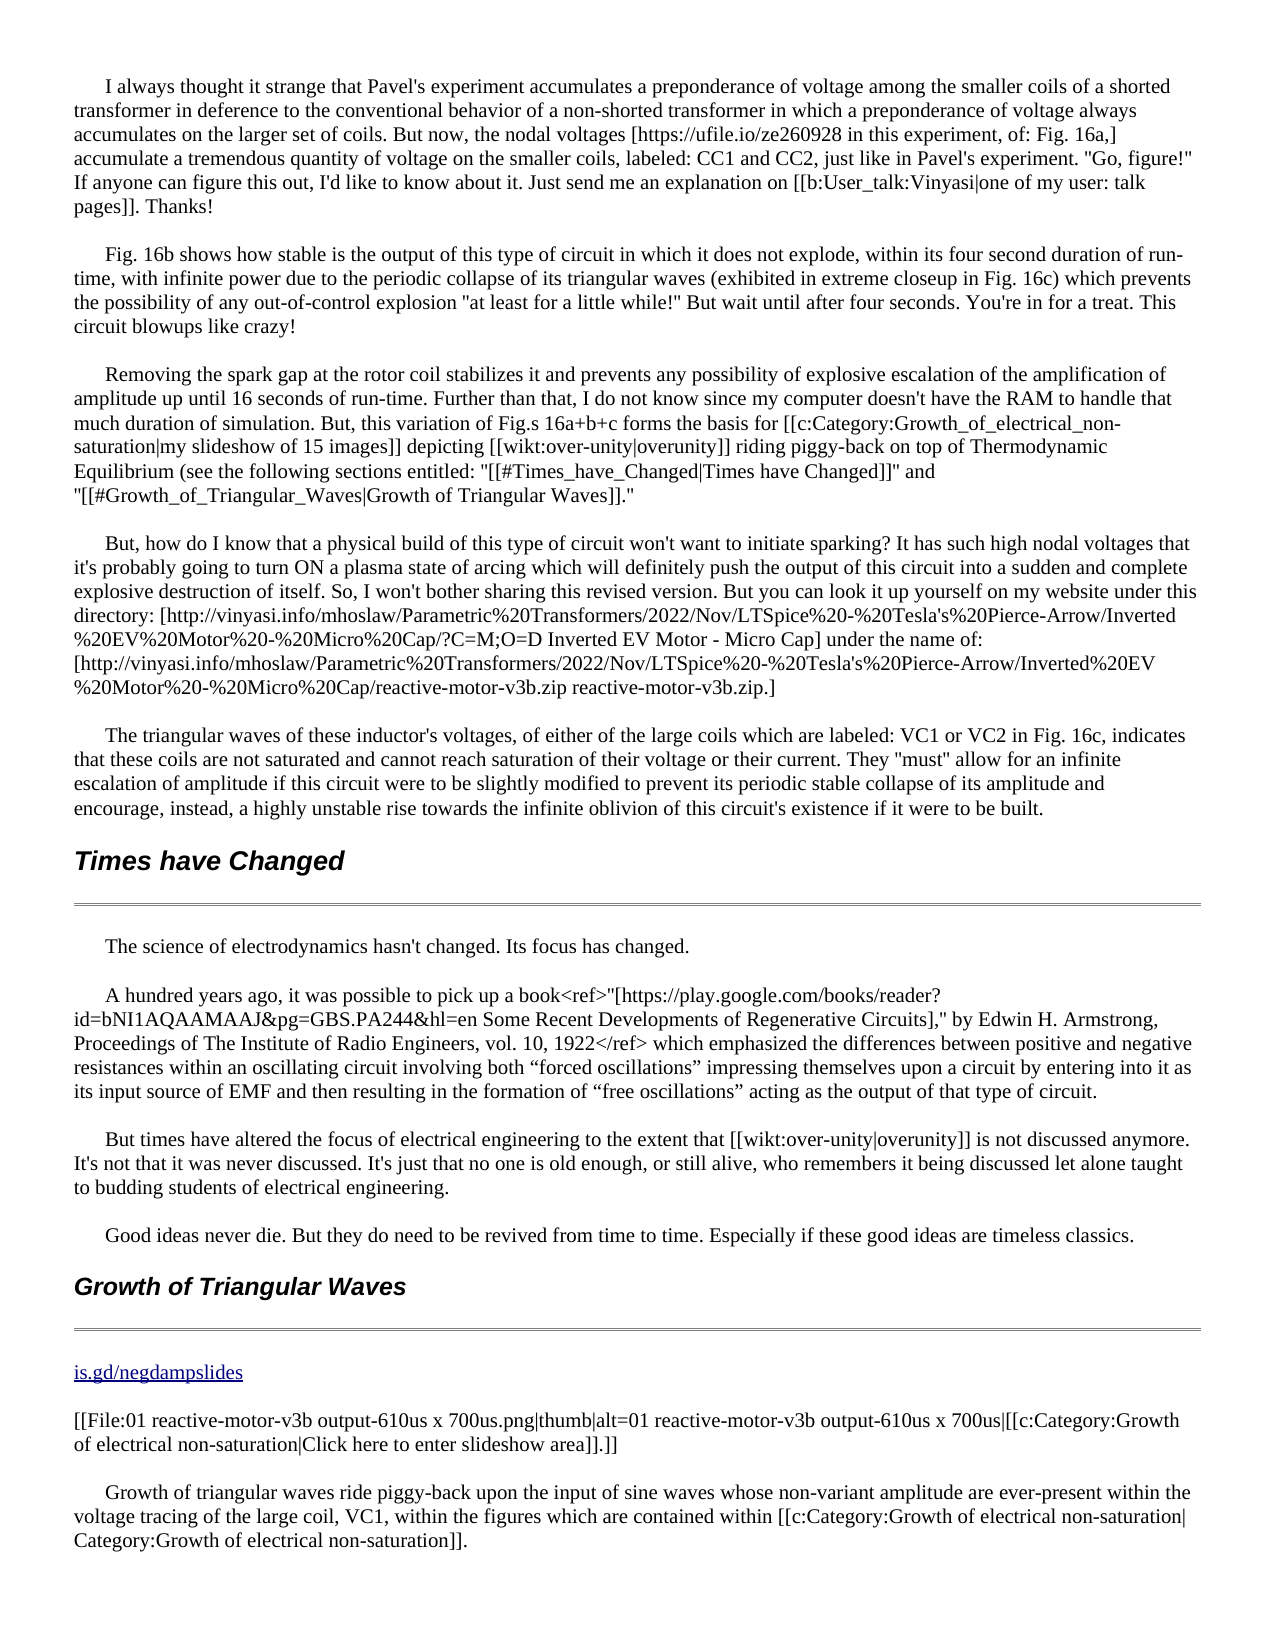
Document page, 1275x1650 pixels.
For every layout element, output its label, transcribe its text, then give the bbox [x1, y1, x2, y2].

text But times have altered the focus of electrical engineering to the extent that [[wikt:over-unity|overunity]] is not discussed anymore. It's not that it was never discussed. It's just that no one is old enough, or still alive, who remembers it being discussed let alone taught to budding students of electrical engineering. [73, 1127, 1201, 1199]
text Fig. 16b shows how stable is the output of this type of circuit in which it does not explode, within its four second duration of run-time, with infinite power due to the periodic collapse of its triangular waves (exhibited in extreme closeup in Fig. 16c) which prevents the possibility of any out-of-control explosion ''at least for a little while!'' But wait until after four seconds. You're in for a treat. This circuit blowups like crazy! [73, 242, 1201, 338]
text But, how do I know that a physical build of this type of circuit won't want to initiate sparking? It has such high nodal voltages that it's probably going to turn ON a plasma state of arcing which will definitely push the output of this circuit into a sudden and complete explosive destruction of itself. So, I won't bother sharing this revised version. But you can look it up yourself on my website under this directory: [http://vinyasi.info/mhoslaw/Parametric%20Transformers/2022/Nov/LTSpice%20-%20Tesla's%20Pierce-Arrow/Inverted%20EV%20Motor%20-%20Micro%20Cap/?C=M;O=D Inverted EV Motor - Micro Cap] under the name of: [http://vinyasi.info/mhoslaw/Parametric%20Transformers/2022/Nov/LTSpice%20-%20Tesla's%20Pierce-Arrow/Inverted%20EV%20Motor%20-%20Micro%20Cap/reactive-motor-v3b.zip reactive-motor-v3b.zip.] [73, 531, 1201, 699]
text Good ideas never die. But they do need to be revived from time to time. Especially if these good ideas are timeless classics. [73, 1223, 1201, 1247]
text Growth of triangular waves ride piggy-back upon the input of sine waves whose non-variant amplitude are ever-present within the voltage tracing of the large coil, VC1, within the figures which are contained within [[c:Category:Growth of electrical non-saturation|Category:Growth of electrical non-saturation]]. [73, 1480, 1201, 1552]
text Removing the spark gap at the rotor coil stabilizes it and prevents any possibility of explosive escalation of the amplification of amplitude up until 16 seconds of run-time. Further than that, I do not know since my computer doesn't have the RAM to handle that much duration of simulation. But, this variation of Fig.s 16a+b+c forms the basis for [[c:Category:Growth_of_electrical_non-saturation|my slideshow of 15 images]] depicting [[wikt:over-unity|overunity]] riding piggy-back on top of Thermodynamic Equilibrium (see the following sections entitled: ''[[#Times_have_Changed|Times have Changed]]'' and ''[[#Growth_of_Triangular_Waves|Growth of Triangular Waves]].'' [73, 362, 1201, 507]
text The science of electrodynamics hasn't changed. Its focus has changed. [73, 934, 1201, 958]
text [[File:01 reactive-motor-v3b output-610us x 700us.png|thumb|alt=01 reactive-motor-v3b output-610us x 700us|[[c:Category:Growth of electrical non-saturation|Click here to enter slideshow area]].]] [73, 1408, 1201, 1456]
text The triangular waves of these inductor's voltages, of either of the large coils which are labeled: VC1 or VC2 in Fig. 16c, indicates that these coils are not saturated and cannot reach saturation of their voltage or their current. They ''must'' allow for an infinite escalation of amplitude if this circuit were to be slightly modified to prevent its periodic stable collapse of its amplitude and encourage, instead, a highly unstable rise towards the infinite oblivion of this circuit's existence if it were to be built. [73, 723, 1201, 819]
subtitle Growth of Triangular Waves [73, 1272, 1201, 1301]
subtitle Times have Changed [73, 844, 1201, 876]
text I always thought it strange that Pavel's experiment accumulates a preponderance of voltage among the smaller coils of a shorted transformer in deference to the conventional behavior of a non-shorted transformer in which a preponderance of voltage always accumulates on the larger set of coils. But now, the nodal voltages [https://ufile.io/ze260928 in this experiment, of: Fig. 16a,] accumulate a tremendous quantity of voltage on the smaller coils, labeled: CC1 and CC2, just like in Pavel's experiment. ''Go, figure!'' If anyone can figure this out, I'd like to know about it. Just send me an explanation on [[b:User_talk:Vinyasi|one of my user: talk pages]]. Thanks! [73, 73, 1201, 218]
text A hundred years ago, it was possible to pick up a book<ref>''[https://play.google.com/books/reader?id=bNI1AQAAMAAJ&pg=GBS.PA244&hl=en Some Recent Developments of Regenerative Circuits],'' by Edwin H. Armstrong, Proceedings of The Institute of Radio Engineers, vol. 10, 1922</ref> which emphasized the differences between positive and negative resistances within an oscillating circuit involving both “forced oscillations” impressing themselves upon a circuit by entering into it as its input source of EMF and then resulting in the formation of “free oscillations” acting as the output of that type of circuit. [73, 982, 1201, 1103]
text is.gd/negdampslides [73, 1359, 1201, 1384]
